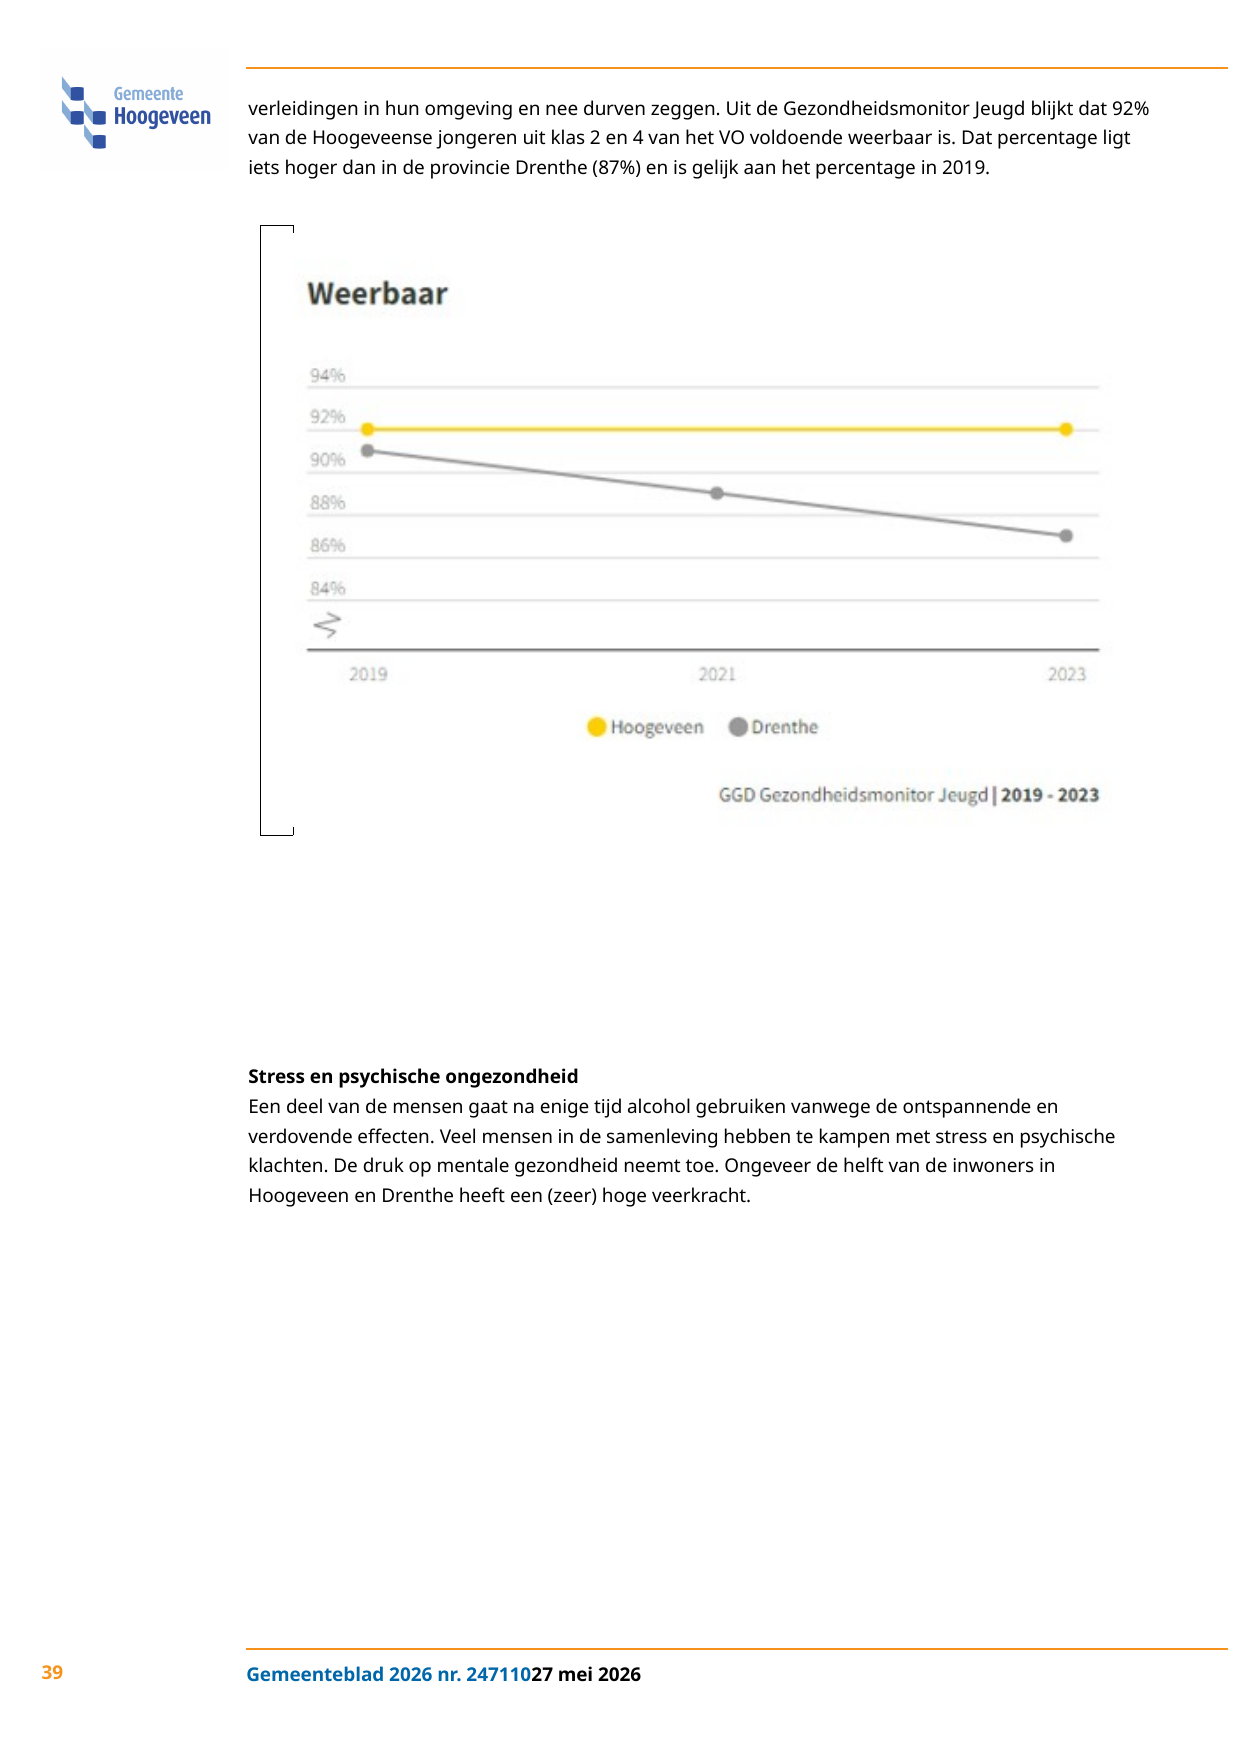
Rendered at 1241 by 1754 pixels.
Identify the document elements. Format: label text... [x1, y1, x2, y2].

picture [268, 233, 1155, 827]
text Stress en psychische ongezondheid [248, 1064, 1152, 1089]
text Een deel van de mensen gaat na enige tijd alcohol gebruiken vanwege de ontspannende en verdovende effecten. Veel mensen in de samenleving hebben te kampen met stress en psychische klachten. De druk op mentale gezondheid neemt toe. Ongeveer de helft van de inwoners in Hoogeveen en Drenthe heeft een (zeer) hoge veerkracht. [248, 1093, 1152, 1208]
text verleidingen in hun omgeving en nee durven zeggen. Uit de Gezondheidsmonitor Jeugd blijkt dat 92% van de Hoogeveense jongeren uit klas 2 en 4 van het VO voldoende weerbaar is. Dat percentage ligt iets hoger dan in de provincie Drenthe (87%) en is gelijk aan het percentage in 2019. [248, 95, 1152, 180]
picture [41, 47, 231, 172]
